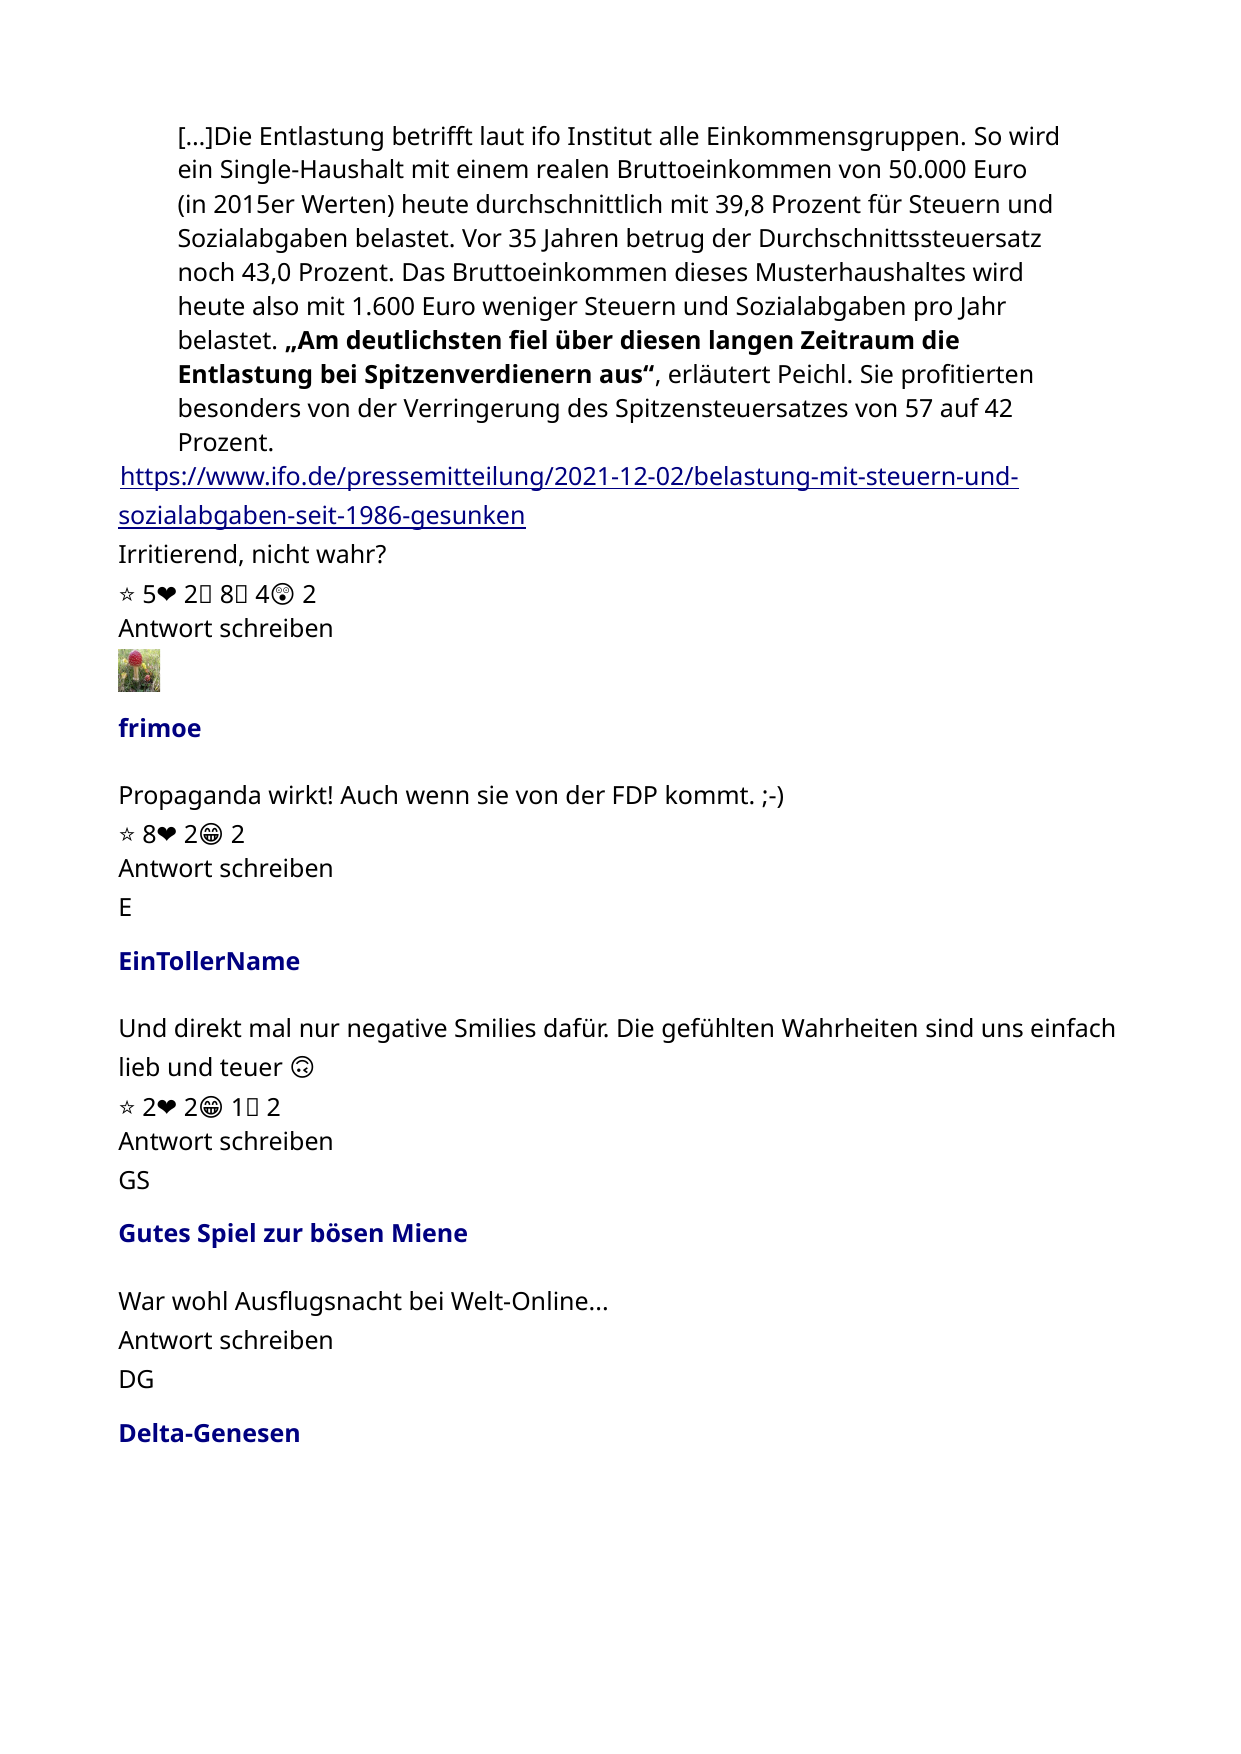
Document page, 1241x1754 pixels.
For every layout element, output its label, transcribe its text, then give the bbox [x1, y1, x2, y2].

text ⭐️ 2❤️ 2😁 1🤨 2 [118, 1089, 1122, 1123]
picture [118, 649, 161, 692]
text ⭐️ 5❤️ 2🙁 8🤨 4😲 2 [118, 576, 1122, 610]
text […]Die Entlastung betrifft laut ifo Institut alle Einkommensgruppen. So wird ein Single-Haushalt mit einem realen Bruttoeinkommen von 50.000 Euro (in 2015er Werten) heute durchschnittlich mit 39,8 Prozent für Steuern und Sozialabgaben belastet. Vor 35 Jahren betrug der Durchschnittssteuersatz noch 43,0 Prozent. Das Bruttoeinkommen dieses Musterhaushaltes wird heute also mit 1.600 Euro weniger Steuern und Sozialabgaben pro Jahr belastet. „Am deutlichsten fiel über diesen langen Zeitraum die Entlastung bei Spitzenverdienern aus“, erläutert Peichl. Sie profitierten besonders von der Verringerung des Spitzensteuersatzes von 57 auf 42 Prozent. [177, 118, 1063, 459]
text Und direkt mal nur negative Smilies dafür. Die gefühlten Wahrheiten sind uns einfach lieb und teuer 🙃 [118, 1011, 1122, 1084]
text Propaganda wirkt! Auch wenn sie von der FDP kommt. ;-) [118, 778, 1122, 812]
text Irritierend, nicht wahr? [118, 537, 1122, 571]
text GS [118, 1162, 1122, 1196]
subtitle Gutes Spiel zur bösen Miene [118, 1216, 1122, 1250]
text DG [118, 1362, 1122, 1396]
text Antwort schreiben [118, 610, 1122, 644]
text Antwort schreiben [118, 1322, 1122, 1356]
text E [118, 890, 1122, 924]
subtitle EinTollerName [118, 944, 1122, 978]
text Antwort schreiben [118, 1123, 1122, 1157]
text https://www.ifo.de/pressemitteilung/2021-12-02/belastung-mit-steuern-und-sozialabgaben-seit-1986-gesunken [118, 459, 1122, 532]
text Antwort schreiben [118, 851, 1122, 885]
subtitle Delta-Genesen [118, 1415, 1122, 1449]
text ⭐️ 8❤️ 2😁 2 [118, 817, 1122, 851]
subtitle frimoe [118, 711, 1122, 744]
text War wohl Ausflugsnacht bei Welt-Online... [118, 1283, 1122, 1317]
